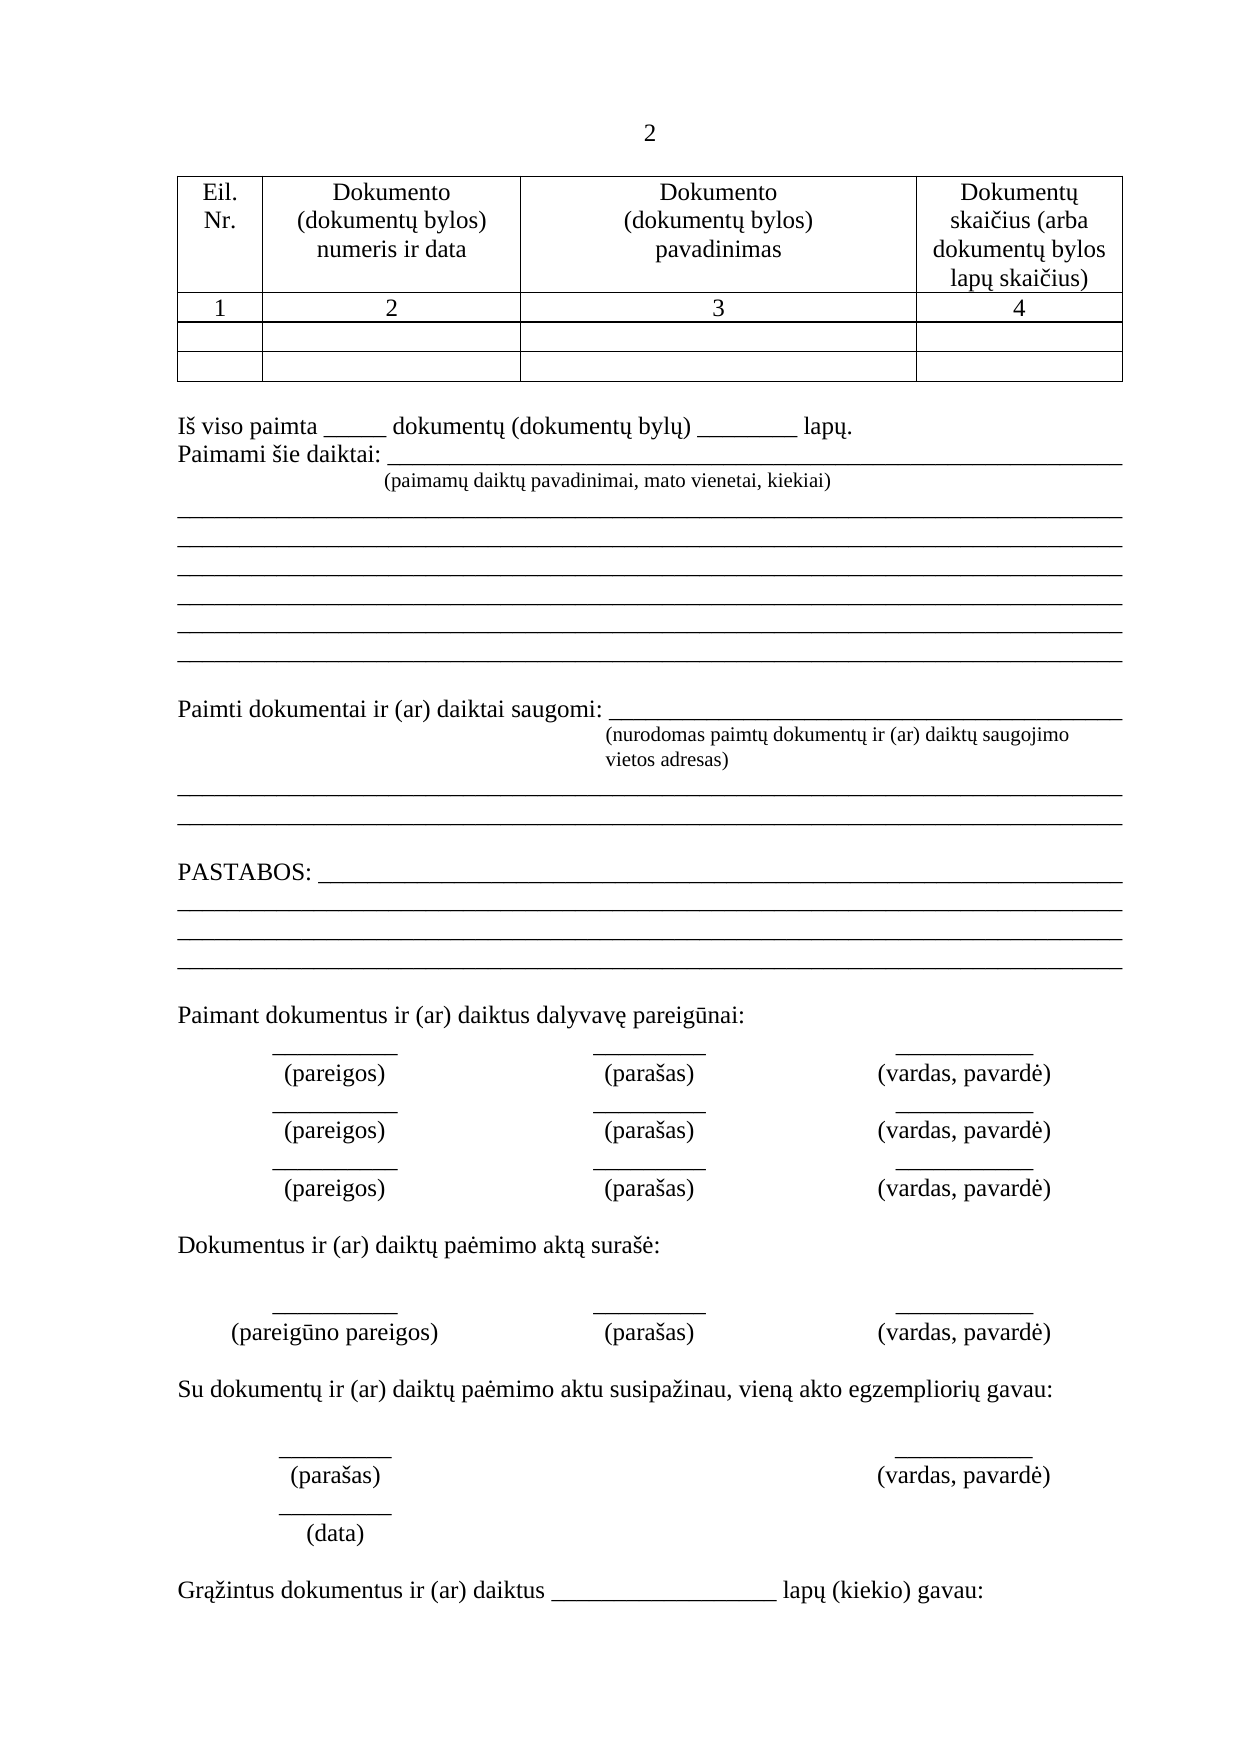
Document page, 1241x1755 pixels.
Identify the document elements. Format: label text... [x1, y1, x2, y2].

table_header ___________ (vardas, pavardė) ___________ (vardas, pavardė) ___________ (vardas, pavardė) [806, 1029, 1122, 1202]
table_header _________ (parašas) _________ (data) [177, 1432, 493, 1547]
table_cell [917, 352, 1122, 381]
text _ [177, 521, 1122, 546]
table_header ___________ (vardas, pavardė) [805, 1432, 1122, 1547]
text PASTABOS: [177, 857, 1122, 886]
text (nurodomas paimtų dokumentų ir (ar) daiktų saugojimo vietos adresas) [605, 722, 1122, 771]
text _ [177, 579, 1122, 604]
text _ [177, 771, 1122, 795]
text _ [177, 550, 1122, 575]
text _ [177, 943, 1122, 968]
text _ [177, 914, 1122, 939]
table_header Dokumento (dokumentų bylos) pavadinimas [521, 177, 916, 292]
table_cell [521, 323, 916, 351]
text Paimami šie daiktai: [177, 439, 1122, 468]
text Grąžintus dokumentus ir (ar) daiktus __________________ lapų (kiekio) gavau: [177, 1576, 1122, 1604]
text Dokumentus ir (ar) daiktų paėmimo aktą surašė: [177, 1231, 1122, 1259]
text _ [177, 636, 1122, 661]
text _ [177, 799, 1122, 824]
text _ [177, 492, 1122, 517]
text Iš viso paimta _____ dokumentų (dokumentų bylų) ________ lapų. [177, 411, 1122, 439]
table_cell 4 [917, 293, 1122, 321]
table_header Dokumento (dokumentų bylos) numeris ir data [263, 177, 520, 292]
table_header Eil. Nr. [178, 177, 262, 292]
table_header ___________ (vardas, pavardė) [806, 1288, 1122, 1346]
table_cell [521, 352, 916, 381]
text Paimant dokumentus ir (ar) daiktus dalyvavę pareigūnai: [177, 1001, 1122, 1029]
table_cell 1 [178, 293, 262, 321]
table_header __________ (pareigos) __________ (pareigos) __________ (pareigos) [177, 1029, 492, 1202]
text (paimamų daiktų pavadinimai, mato vienetai, kiekiai) [384, 468, 1122, 492]
text _ [177, 886, 1122, 910]
text Su dokumentų ir (ar) daiktų paėmimo aktu susipažinau, vieną akto egzempliorių gavau: [177, 1374, 1122, 1403]
table_header _________ (parašas) _________ (parašas) _________ (parašas) [492, 1029, 806, 1202]
table_header __________ (pareigūno pareigos) [177, 1288, 492, 1346]
table_header [493, 1432, 805, 1547]
table_header Dokumentų skaičius (arba dokumentų bylos lapų skaičius) [917, 177, 1122, 292]
table_cell [917, 323, 1122, 351]
table_cell 2 [263, 293, 520, 321]
table_cell [178, 352, 262, 381]
table_header _________ (parašas) [492, 1288, 806, 1346]
table_cell [263, 352, 520, 381]
text Paimti dokumentai ir (ar) daiktai saugomi: [177, 694, 1122, 722]
text _ [177, 607, 1122, 632]
table_cell 3 [521, 293, 916, 321]
table_cell [178, 323, 262, 351]
table_cell [263, 323, 520, 351]
